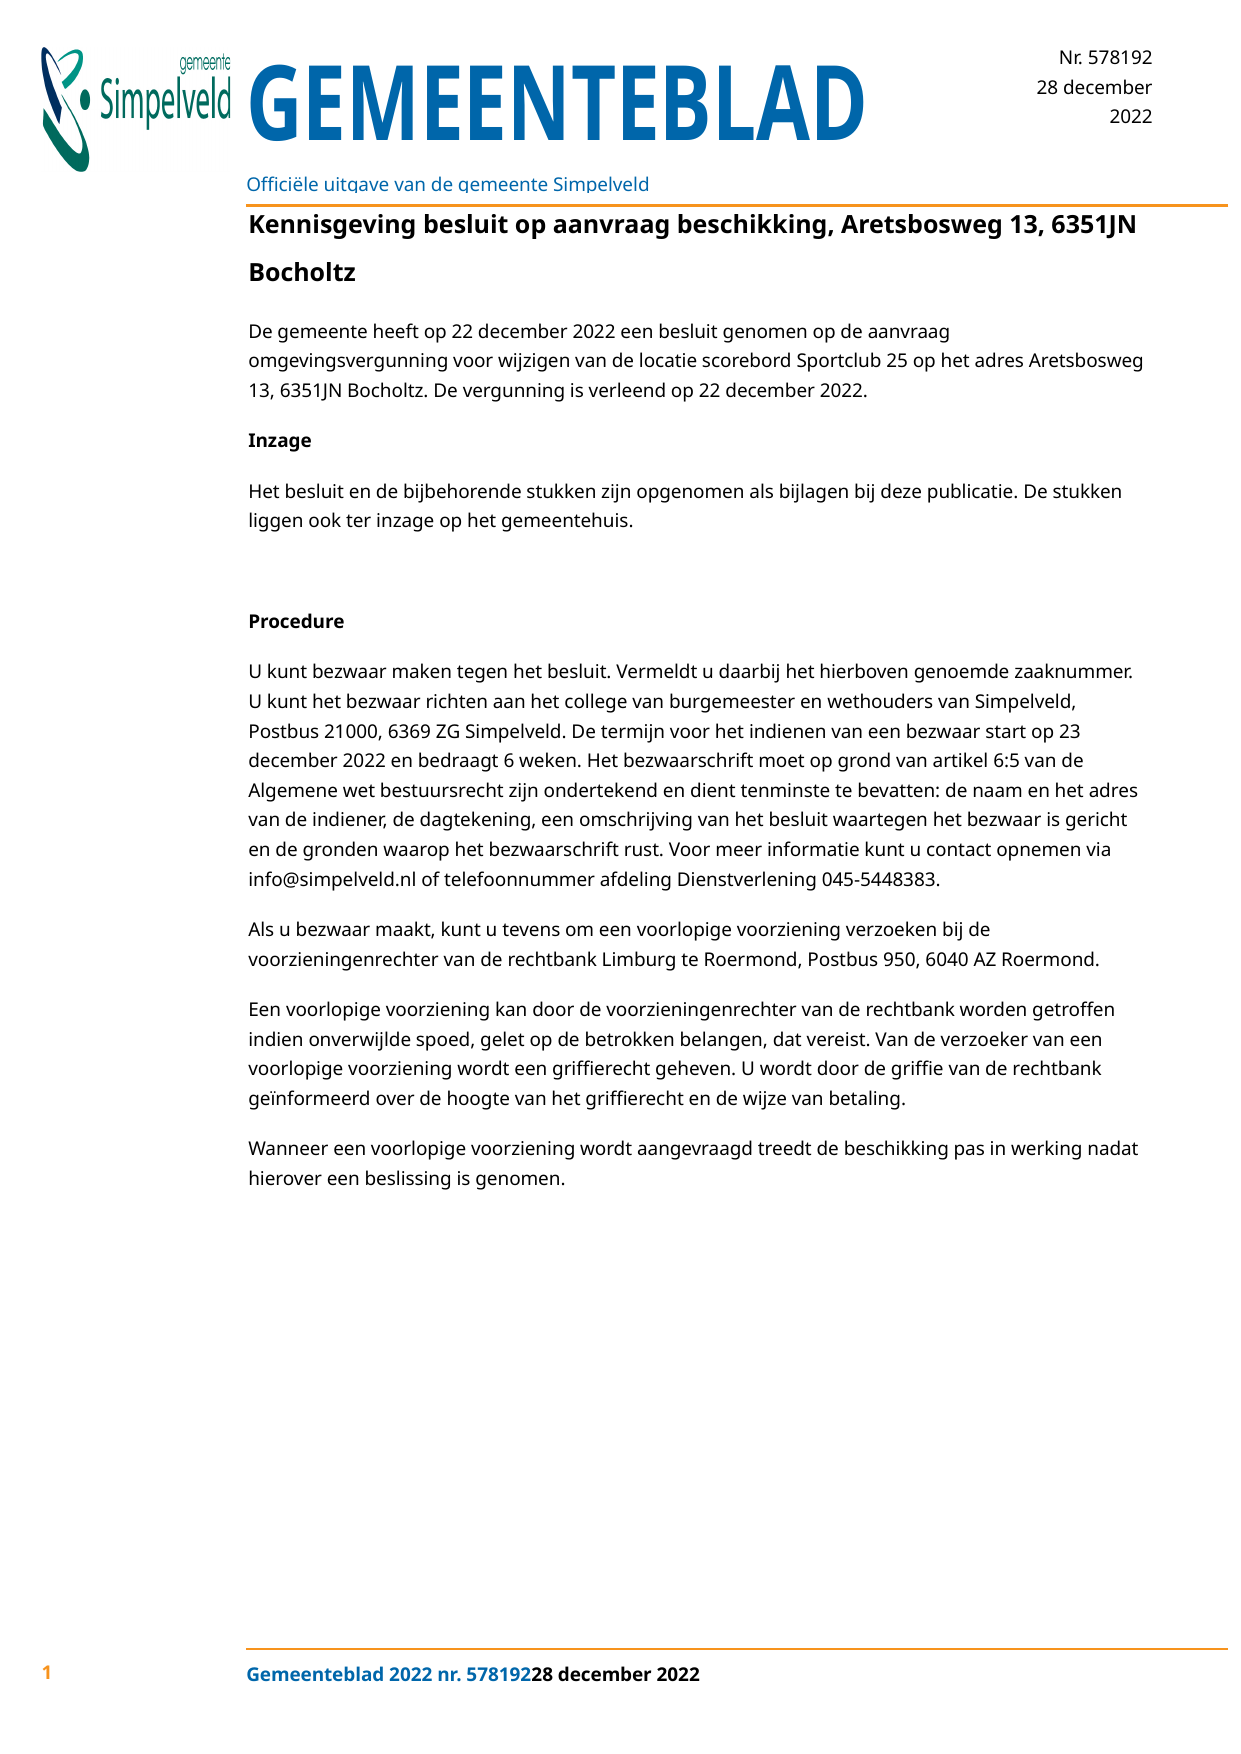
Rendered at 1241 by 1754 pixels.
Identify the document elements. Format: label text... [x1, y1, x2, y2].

text Wanneer een voorlopige voorziening wordt aangevraagd treedt de beschikking pas in werking nadat hierover een beslissing is genomen. [248, 1135, 1152, 1191]
text Kennisgeving besluit op aanvraag beschikking, Aretsbosweg 13, 6351JN Bocholtz [248, 207, 1152, 288]
text Inzage [248, 427, 1152, 453]
text Het besluit en de bijbehorende stukken zijn opgenomen als bijlagen bij deze publicatie. De stukken liggen ook ter inzage op het gemeentehuis. [248, 478, 1152, 533]
text U kunt bezwaar maken tegen het besluit. Vermeldt u daarbij het hierboven genoemde zaaknummer. U kunt het bezwaar richten aan het college van burgemeester en wethouders van Simpelveld, Postbus 21000, 6369 ZG Simpelveld. De termijn voor het indienen van een bezwaar start op 23 december 2022 en bedraagt 6 weken. Het bezwaarschrift moet op grond van artikel 6:5 van de Algemene wet bestuursrecht zijn ondertekend en dient tenminste te bevatten: de naam en het adres van de indiener, de dagtekening, een omschrijving van het besluit waartegen het bezwaar is gericht en de gronden waarop het bezwaarschrift rust. Voor meer informatie kunt u contact opnemen via info@simpelveld.nl of telefoonnummer afdeling Dienstverlening 045-5448383. [248, 659, 1152, 892]
picture [41, 47, 231, 172]
text Als u bezwaar maakt, kunt u tevens om een voorlopige voorziening verzoeken bij de voorzieningenrechter van de rechtbank Limburg te Roermond, Postbus 950, 6040 AZ Roermond. [248, 916, 1152, 972]
text De gemeente heeft op 22 december 2022 een besluit genomen op de aanvraag omgevingsvergunning voor wijzigen van de locatie scorebord Sportclub 25 op het adres Aretsbosweg 13, 6351JN Bocholtz. De vergunning is verleend op 22 december 2022. [248, 318, 1152, 403]
text Procedure [248, 608, 1152, 634]
text Een voorlopige voorziening kan door de voorzieningenrechter van de rechtbank worden getroffen indien onverwijlde spoed, gelet op de betrokken belangen, dat vereist. Van de verzoeker van een voorlopige voorziening wordt een griffierecht geheven. U wordt door de griffie van de rechtbank geïnformeerd over de hoogte van het griffierecht en de wijze van betaling. [248, 996, 1152, 1111]
